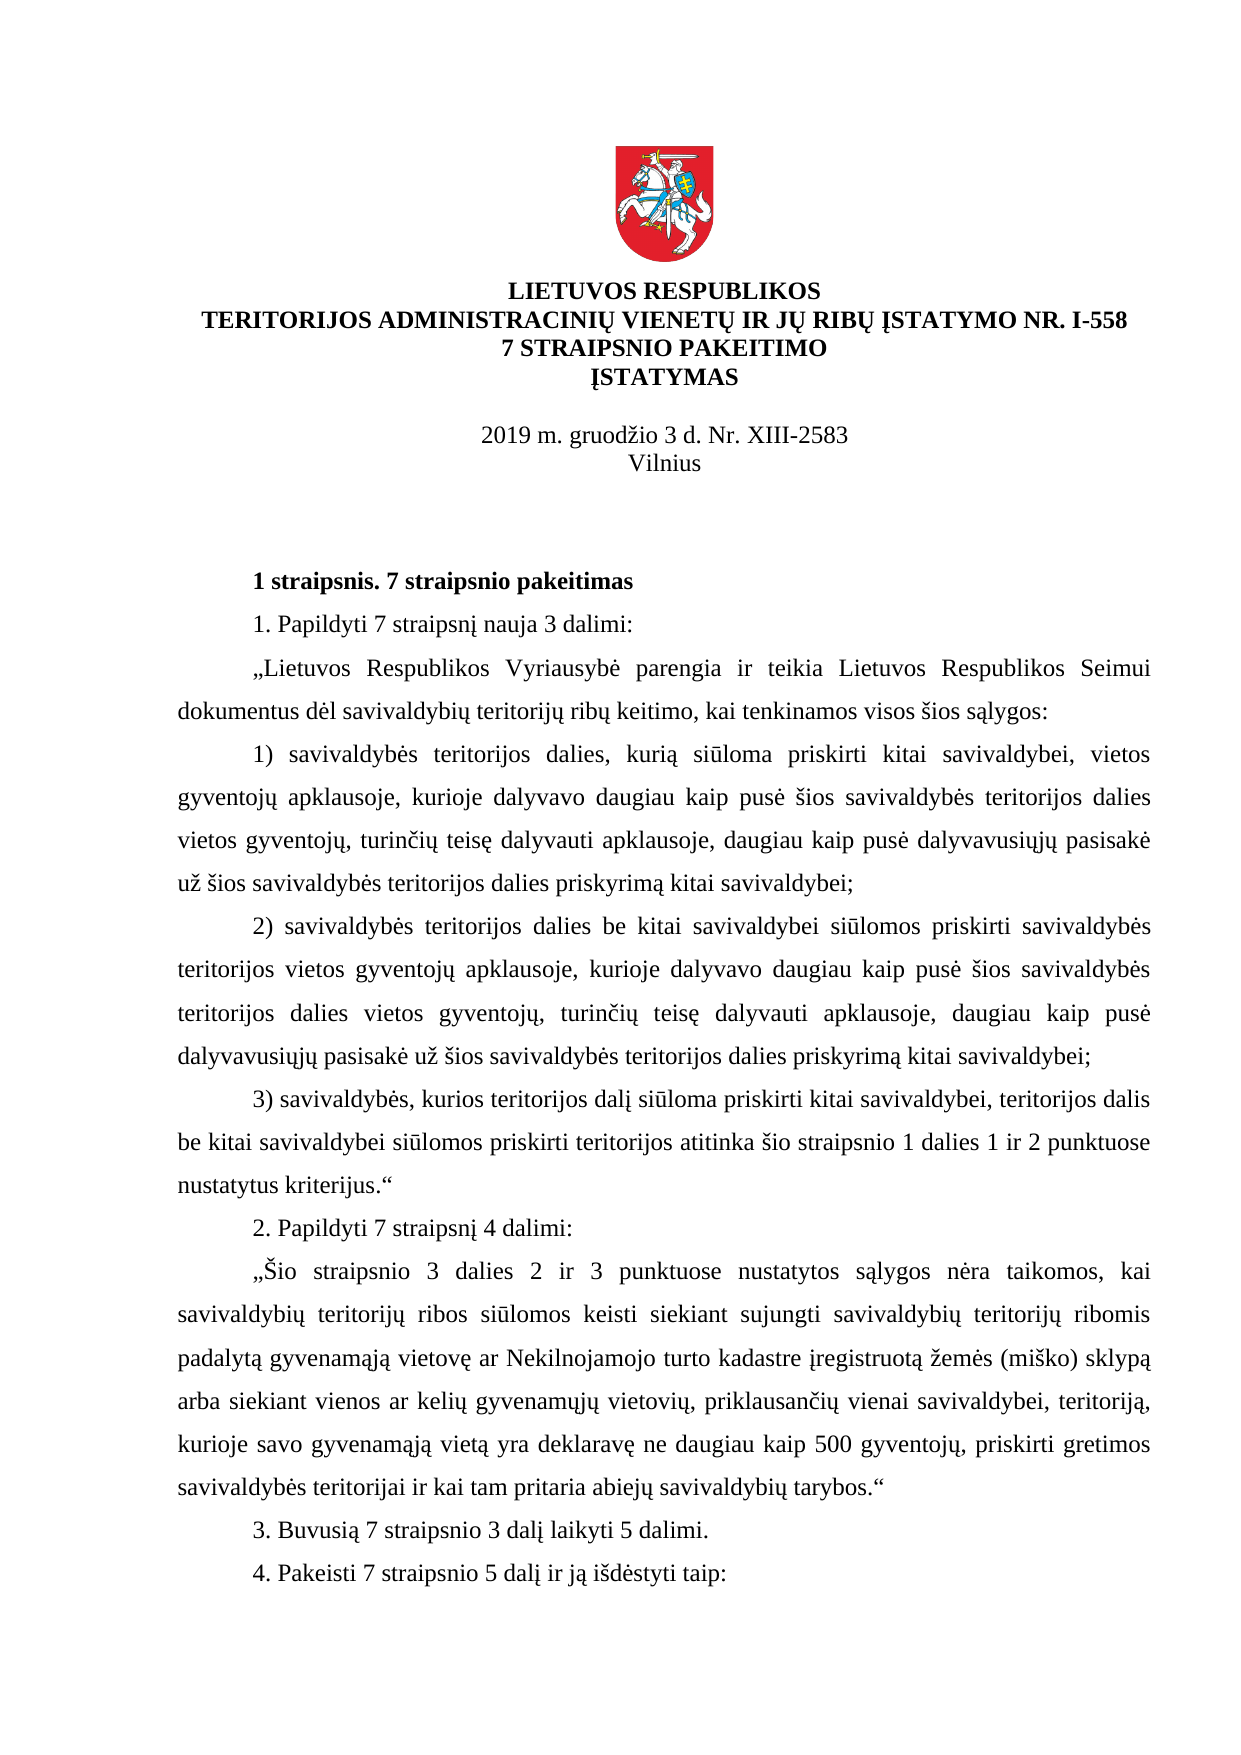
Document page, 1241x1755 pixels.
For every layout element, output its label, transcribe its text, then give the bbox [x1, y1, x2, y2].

text Vilnius [177, 448, 1152, 477]
text 3) savivaldybės, kurios teritorijos dalį siūloma priskirti kitai savivaldybei, teritorijos dalis be kitai savivaldybei siūlomos priskirti teritorijos atitinka šio straipsnio 1 dalies 1 ir 2 punktuose nustatytus kriterijus.“ [177, 1084, 1152, 1199]
text 2) savivaldybės teritorijos dalies be kitai savivaldybei siūlomos priskirti savivaldybės teritorijos vietos gyventojų apklausoje, kurioje dalyvavo daugiau kaip pusė šios savivaldybės teritorijos dalies vietos gyventojų, turinčių teisę dalyvauti apklausoje, daugiau kaip pusė dalyvavusiųjų pasisakė už šios savivaldybės teritorijos dalies priskyrimą kitai savivaldybei; [177, 911, 1152, 1069]
text LIETUVOS RESPUBLIKOS [177, 276, 1152, 305]
text 1. Papildyti 7 straipsnį nauja 3 dalimi: [177, 609, 1152, 638]
text ĮSTATYMAS [177, 362, 1152, 391]
text 3. Buvusią 7 straipsnio 3 dalį laikyti 5 dalimi. [177, 1515, 1152, 1544]
text 2019 m. gruodžio 3 d. Nr. XIII-2583 [177, 420, 1152, 448]
text TERITORIJOS ADMINISTRACINIŲ VIENETŲ IR JŲ RIBŲ ĮSTATYMO NR. I-558 7 STRAIPSNIO PAKEITIMO [177, 305, 1152, 362]
text 4. Pakeisti 7 straipsnio 5 dalį ir ją išdėstyti taip: [177, 1558, 1152, 1587]
text 2. Papildyti 7 straipsnį 4 dalimi: [177, 1213, 1152, 1242]
text 1) savivaldybės teritorijos dalies, kurią siūloma priskirti kitai savivaldybei, vietos gyventojų apklausoje, kurioje dalyvavo daugiau kaip pusė šios savivaldybės teritorijos dalies vietos gyventojų, turinčių teisę dalyvauti apklausoje, daugiau kaip pusė dalyvavusiųjų pasisakė už šios savivaldybės teritorijos dalies priskyrimą kitai savivaldybei; [177, 739, 1152, 897]
text 1 straipsnis. 7 straipsnio pakeitimas [177, 566, 1152, 595]
text „Lietuvos Respublikos Vyriausybė parengia ir teikia Lietuvos Respublikos Seimui dokumentus dėl savivaldybių teritorijų ribų keitimo, kai tenkinamos visos šios sąlygos: [177, 653, 1152, 724]
text „Šio straipsnio 3 dalies 2 ir 3 punktuose nustatytos sąlygos nėra taikomos, kai savivaldybių teritorijų ribos siūlomos keisti siekiant sujungti savivaldybių teritorijų ribomis padalytą gyvenamąją vietovę ar Nekilnojamojo turto kadastre įregistruotą žemės (miško) sklypą arba siekiant vienos ar kelių gyvenamųjų vietovių, priklausančių vienai savivaldybei, teritoriją, kurioje savo gyvenamąją vietą yra deklaravę ne daugiau kaip 500 gyventojų, priskirti gretimos savivaldybės teritorijai ir kai tam pritaria abiejų savivaldybių tarybos.“ [177, 1256, 1152, 1501]
